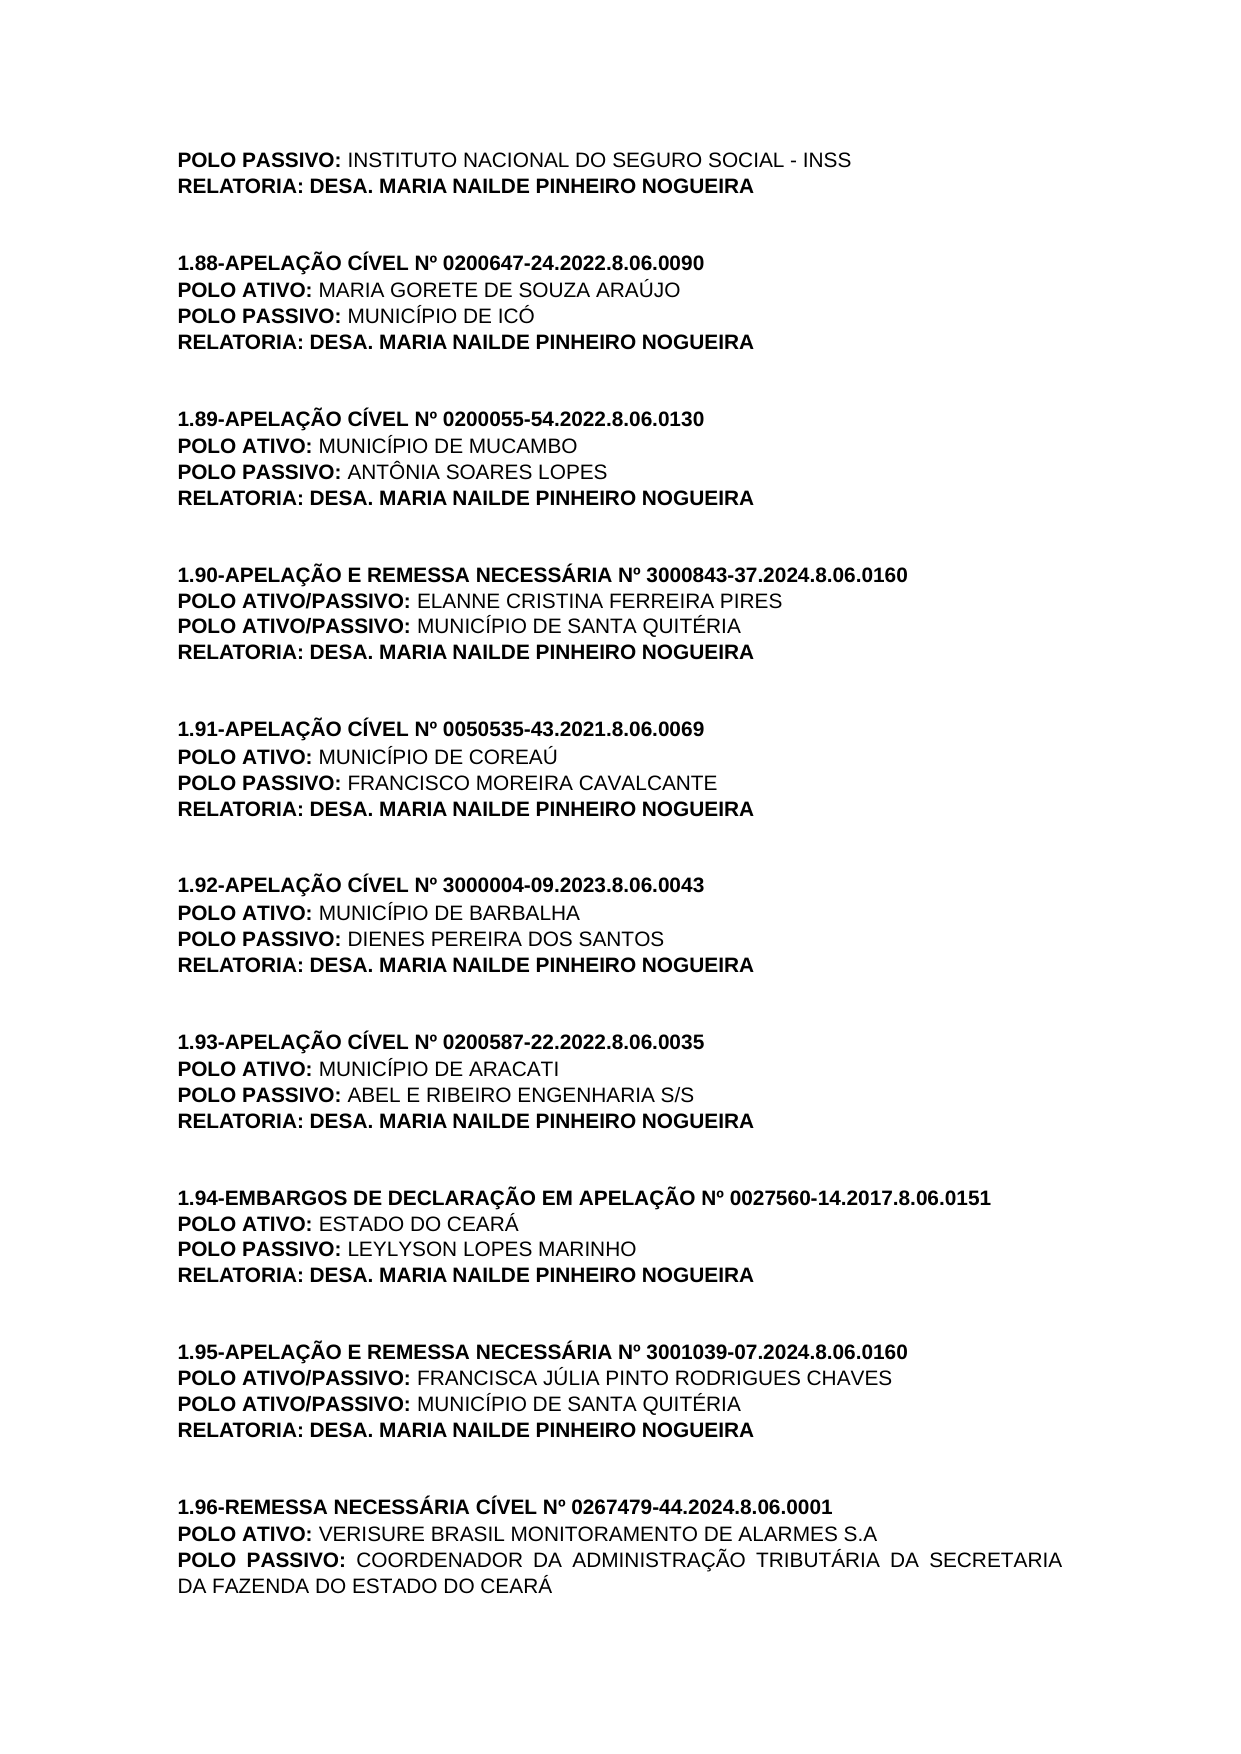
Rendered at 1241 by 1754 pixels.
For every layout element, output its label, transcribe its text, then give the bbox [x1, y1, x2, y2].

text 1.95-APELAÇÃO E REMESSA NECESSÁRIA Nº 3001039-07.2024.8.06.0160 [177, 1340, 1063, 1364]
text POLO PASSIVO: LEYLYSON LOPES MARINHO [177, 1237, 1063, 1261]
text RELATORIA: DESA. MARIA NAILDE PINHEIRO NOGUEIRA [177, 796, 1063, 820]
text POLO ATIVO/PASSIVO: ELANNE CRISTINA FERREIRA PIRES [177, 588, 1063, 612]
text RELATORIA: DESA. MARIA NAILDE PINHEIRO NOGUEIRA [177, 640, 1063, 664]
text POLO PASSIVO: INSTITUTO NACIONAL DO SEGURO SOCIAL - INSS [177, 148, 1063, 172]
text 1.91-APELAÇÃO CÍVEL Nº 0050535-43.2021.8.06.0069 [177, 717, 1063, 741]
text POLO ATIVO: VERISURE BRASIL MONITORAMENTO DE ALARMES S.A [177, 1522, 1063, 1546]
text 1.90-APELAÇÃO E REMESSA NECESSÁRIA Nº 3000843-37.2024.8.06.0160 [177, 563, 1063, 587]
text POLO PASSIVO: DIENES PEREIRA DOS SANTOS [177, 927, 1063, 951]
text POLO ATIVO: MARIA GORETE DE SOUZA ARAÚJO [177, 278, 1063, 302]
text POLO PASSIVO: ABEL E RIBEIRO ENGENHARIA S/S [177, 1083, 1063, 1107]
text POLO ATIVO: MUNICÍPIO DE BARBALHA [177, 901, 1063, 925]
text RELATORIA: DESA. MARIA NAILDE PINHEIRO NOGUEIRA [177, 329, 1063, 353]
text 1.88-APELAÇÃO CÍVEL Nº 0200647-24.2022.8.06.0090 [177, 250, 1063, 274]
text POLO ATIVO: ESTADO DO CEARÁ [177, 1211, 1063, 1235]
text POLO PASSIVO: ANTÔNIA SOARES LOPES [177, 460, 1063, 484]
text RELATORIA: DESA. MARIA NAILDE PINHEIRO NOGUEIRA [177, 486, 1063, 510]
text POLO PASSIVO: MUNICÍPIO DE ICÓ [177, 304, 1063, 328]
text POLO ATIVO: MUNICÍPIO DE ARACATI [177, 1057, 1063, 1081]
text 1.92-APELAÇÃO CÍVEL Nº 3000004-09.2023.8.06.0043 [177, 873, 1063, 897]
text RELATORIA: DESA. MARIA NAILDE PINHEIRO NOGUEIRA [177, 173, 1063, 197]
text 1.93-APELAÇÃO CÍVEL Nº 0200587-22.2022.8.06.0035 [177, 1029, 1063, 1053]
text POLO PASSIVO: FRANCISCO MOREIRA CAVALCANTE [177, 771, 1063, 794]
text RELATORIA: DESA. MARIA NAILDE PINHEIRO NOGUEIRA [177, 1263, 1063, 1287]
text POLO ATIVO/PASSIVO: MUNICÍPIO DE SANTA QUITÉRIA [177, 614, 1063, 638]
text POLO ATIVO: MUNICÍPIO DE COREAÚ [177, 745, 1063, 769]
text POLO ATIVO: MUNICÍPIO DE MUCAMBO [177, 434, 1063, 458]
text POLO PASSIVO: COORDENADOR DA ADMINISTRAÇÃO TRIBUTÁRIA DA SECRETARIA DA FAZENDA DO ESTADO DO CEARÁ [177, 1548, 1063, 1598]
text RELATORIA: DESA. MARIA NAILDE PINHEIRO NOGUEIRA [177, 952, 1063, 976]
text 1.94-EMBARGOS DE DECLARAÇÃO EM APELAÇÃO Nº 0027560-14.2017.8.06.0151 [177, 1186, 1063, 1209]
text RELATORIA: DESA. MARIA NAILDE PINHEIRO NOGUEIRA [177, 1109, 1063, 1133]
text POLO ATIVO/PASSIVO: MUNICÍPIO DE SANTA QUITÉRIA [177, 1392, 1063, 1416]
text POLO ATIVO/PASSIVO: FRANCISCA JÚLIA PINTO RODRIGUES CHAVES [177, 1366, 1063, 1390]
text 1.89-APELAÇÃO CÍVEL Nº 0200055-54.2022.8.06.0130 [177, 407, 1063, 431]
text 1.96-REMESSA NECESSÁRIA CÍVEL Nº 0267479-44.2024.8.06.0001 [177, 1494, 1063, 1518]
text RELATORIA: DESA. MARIA NAILDE PINHEIRO NOGUEIRA [177, 1418, 1063, 1442]
